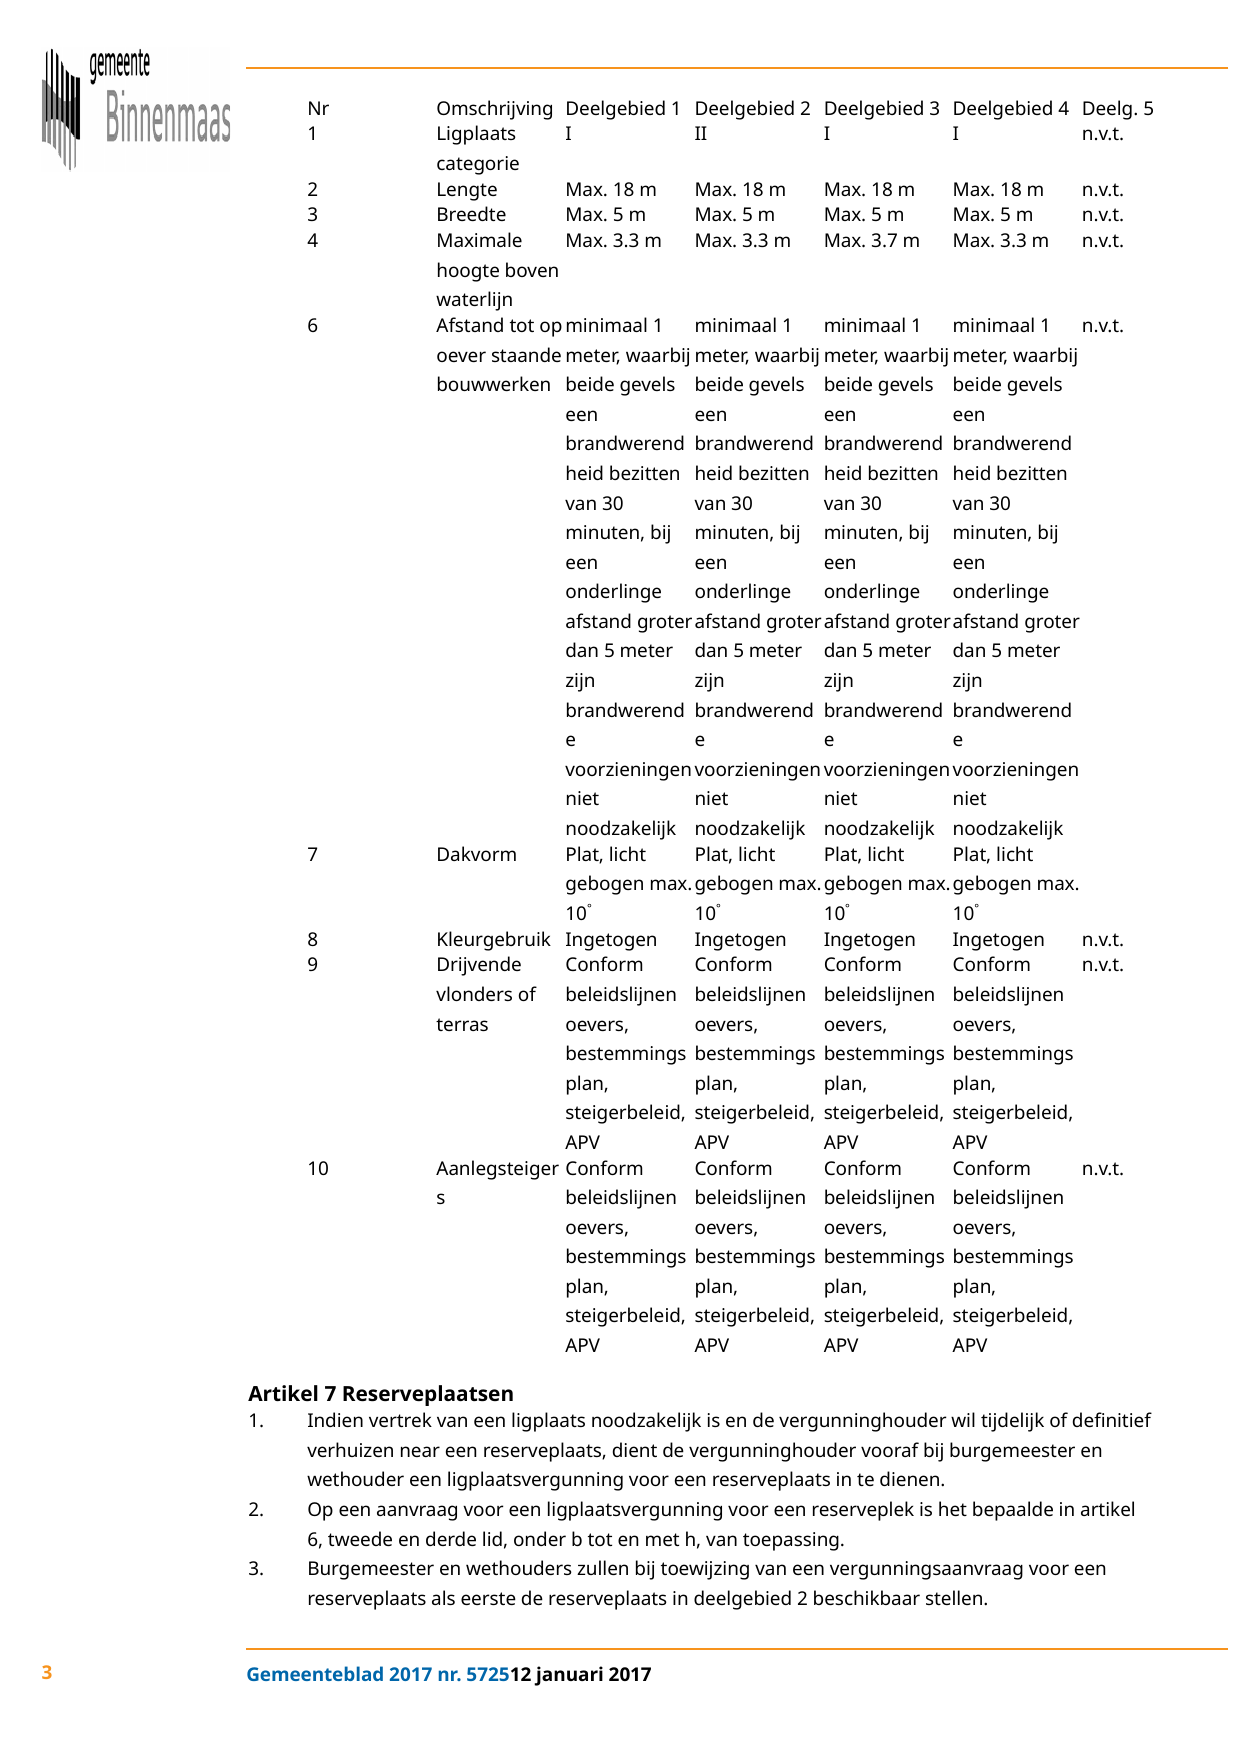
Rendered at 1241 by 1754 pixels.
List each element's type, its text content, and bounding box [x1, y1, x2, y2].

table_cell I [824, 121, 952, 176]
table_cell Plat, licht gebogen max. 10° [694, 841, 823, 926]
table_cell minimaal 1 meter, waarbij beide gevels een brandwerendheid bezitten van 30 minuten, bij een onderlinge afstand groter dan 5 meter zijn brandwerende voorzieningen niet noodzakelijk [694, 312, 823, 841]
table_cell Plat, licht gebogen max. 10° [824, 841, 952, 926]
table_cell n.v.t. [1082, 176, 1211, 202]
table_cell 8 [307, 926, 436, 952]
table_cell n.v.t. [1082, 228, 1211, 312]
table_cell Ingetogen [953, 926, 1082, 952]
list Indien vertrek van een ligplaats noodzakelijk is en de vergunninghouder wil tijdelijk of definitief verhuizen near een reserveplaats, dient de vergunninghouder vooraf bij burgemeester en wethouder een ligplaatsvergunning voor een reserveplaats in te dienen. [248, 1407, 1152, 1492]
table_cell n.v.t. [1082, 312, 1211, 841]
table_cell Afstand tot op oever staande bouwwerken [436, 312, 565, 841]
table_cell n.v.t. [1082, 952, 1211, 1155]
table_cell Max. 3.3 m [694, 228, 823, 312]
table_cell minimaal 1 meter, waarbij beide gevels een brandwerendheid bezitten van 30 minuten, bij een onderlinge afstand groter dan 5 meter zijn brandwerende voorzieningen niet noodzakelijk [824, 312, 952, 841]
text Artikel 7 Reserveplaatsen [248, 1379, 1152, 1407]
table_cell n.v.t. [1082, 121, 1211, 176]
table_cell Ligplaats categorie [436, 121, 565, 176]
table_cell Max. 3.3 m [565, 228, 694, 312]
table_cell Ingetogen [824, 926, 952, 952]
table_header Deelgebied 3 [824, 95, 952, 121]
table_cell Max. 5 m [565, 202, 694, 227]
table_header Deelg. 5 [1082, 95, 1211, 121]
table_cell Dakvorm [436, 841, 565, 926]
table_cell I [565, 121, 694, 176]
table_cell minimaal 1 meter, waarbij beide gevels een brandwerendheid bezitten van 30 minuten, bij een onderlinge afstand groter dan 5 meter zijn brandwerende voorzieningen niet noodzakelijk [565, 312, 694, 841]
table_cell 10 [307, 1155, 436, 1358]
table_cell Conform beleidslijnen oevers, bestemmingsplan, steigerbeleid, APV [565, 952, 694, 1155]
table_cell Max. 5 m [953, 202, 1082, 227]
table_cell 7 [307, 841, 436, 926]
table_cell Plat, licht gebogen max. 10° [953, 841, 1082, 926]
table_header Nr [307, 95, 436, 121]
table_cell Max. 18 m [565, 176, 694, 202]
table_cell Max. 18 m [953, 176, 1082, 202]
table_cell Maximale hoogte boven waterlijn [436, 228, 565, 312]
table_cell Ingetogen [694, 926, 823, 952]
table_cell 3 [307, 202, 436, 227]
table_cell Max. 18 m [824, 176, 952, 202]
table_cell Max. 5 m [694, 202, 823, 227]
table_cell n.v.t. [1082, 1155, 1211, 1358]
table_cell [1082, 841, 1211, 926]
table_cell Max. 5 m [824, 202, 952, 227]
table_header Deelgebied 4 [953, 95, 1082, 121]
list Op een aanvraag voor een ligplaatsvergunning voor een reserveplek is het bepaalde in artikel 6, tweede en derde lid, onder b tot en met h, van toepassing. [248, 1496, 1152, 1551]
table_cell I [953, 121, 1082, 176]
table_cell Max. 3.3 m [953, 228, 1082, 312]
table_cell II [694, 121, 823, 176]
table_cell Conform beleidslijnen oevers, bestemmingsplan, steigerbeleid, APV [694, 952, 823, 1155]
table_cell Conform beleidslijnen oevers, bestemmingsplan, steigerbeleid, APV [953, 952, 1082, 1155]
table_cell n.v.t. [1082, 202, 1211, 227]
table_cell Aanlegsteigers [436, 1155, 565, 1358]
table_cell Breedte [436, 202, 565, 227]
table_cell Plat, licht gebogen max. 10° [565, 841, 694, 926]
table_cell n.v.t. [1082, 926, 1211, 952]
table_cell Ingetogen [565, 926, 694, 952]
table_cell Conform beleidslijnen oevers, bestemmingsplan, steigerbeleid, APV [953, 1155, 1082, 1358]
table_cell Conform beleidslijnen oevers, bestemmingsplan, steigerbeleid, APV [694, 1155, 823, 1358]
table_cell Drijvende vlonders of terras [436, 952, 565, 1155]
table_cell 1 [307, 121, 436, 176]
picture [41, 47, 231, 172]
table_cell Max. 18 m [694, 176, 823, 202]
table_cell minimaal 1 meter, waarbij beide gevels een brandwerendheid bezitten van 30 minuten, bij een onderlinge afstand groter dan 5 meter zijn brandwerende voorzieningen niet noodzakelijk [953, 312, 1082, 841]
table_cell Conform beleidslijnen oevers, bestemmingsplan, steigerbeleid, APV [824, 952, 952, 1155]
table_cell Max. 3.7 m [824, 228, 952, 312]
list Burgemeester en wethouders zullen bij toewijzing van een vergunningsaanvraag voor een reserveplaats als eerste de reserveplaats in deelgebied 2 beschikbaar stellen. [248, 1555, 1152, 1611]
table_header Deelgebied 2 [694, 95, 823, 121]
table_cell Kleurgebruik [436, 926, 565, 952]
table_header Omschrijving [436, 95, 565, 121]
table_cell 9 [307, 952, 436, 1155]
table_cell Conform beleidslijnen oevers, bestemmingsplan, steigerbeleid, APV [824, 1155, 952, 1358]
table_header Deelgebied 1 [565, 95, 694, 121]
table_cell 6 [307, 312, 436, 841]
table_cell Conform beleidslijnen oevers, bestemmingsplan, steigerbeleid, APV [565, 1155, 694, 1358]
table_cell 4 [307, 228, 436, 312]
table_cell Lengte [436, 176, 565, 202]
table_cell 2 [307, 176, 436, 202]
